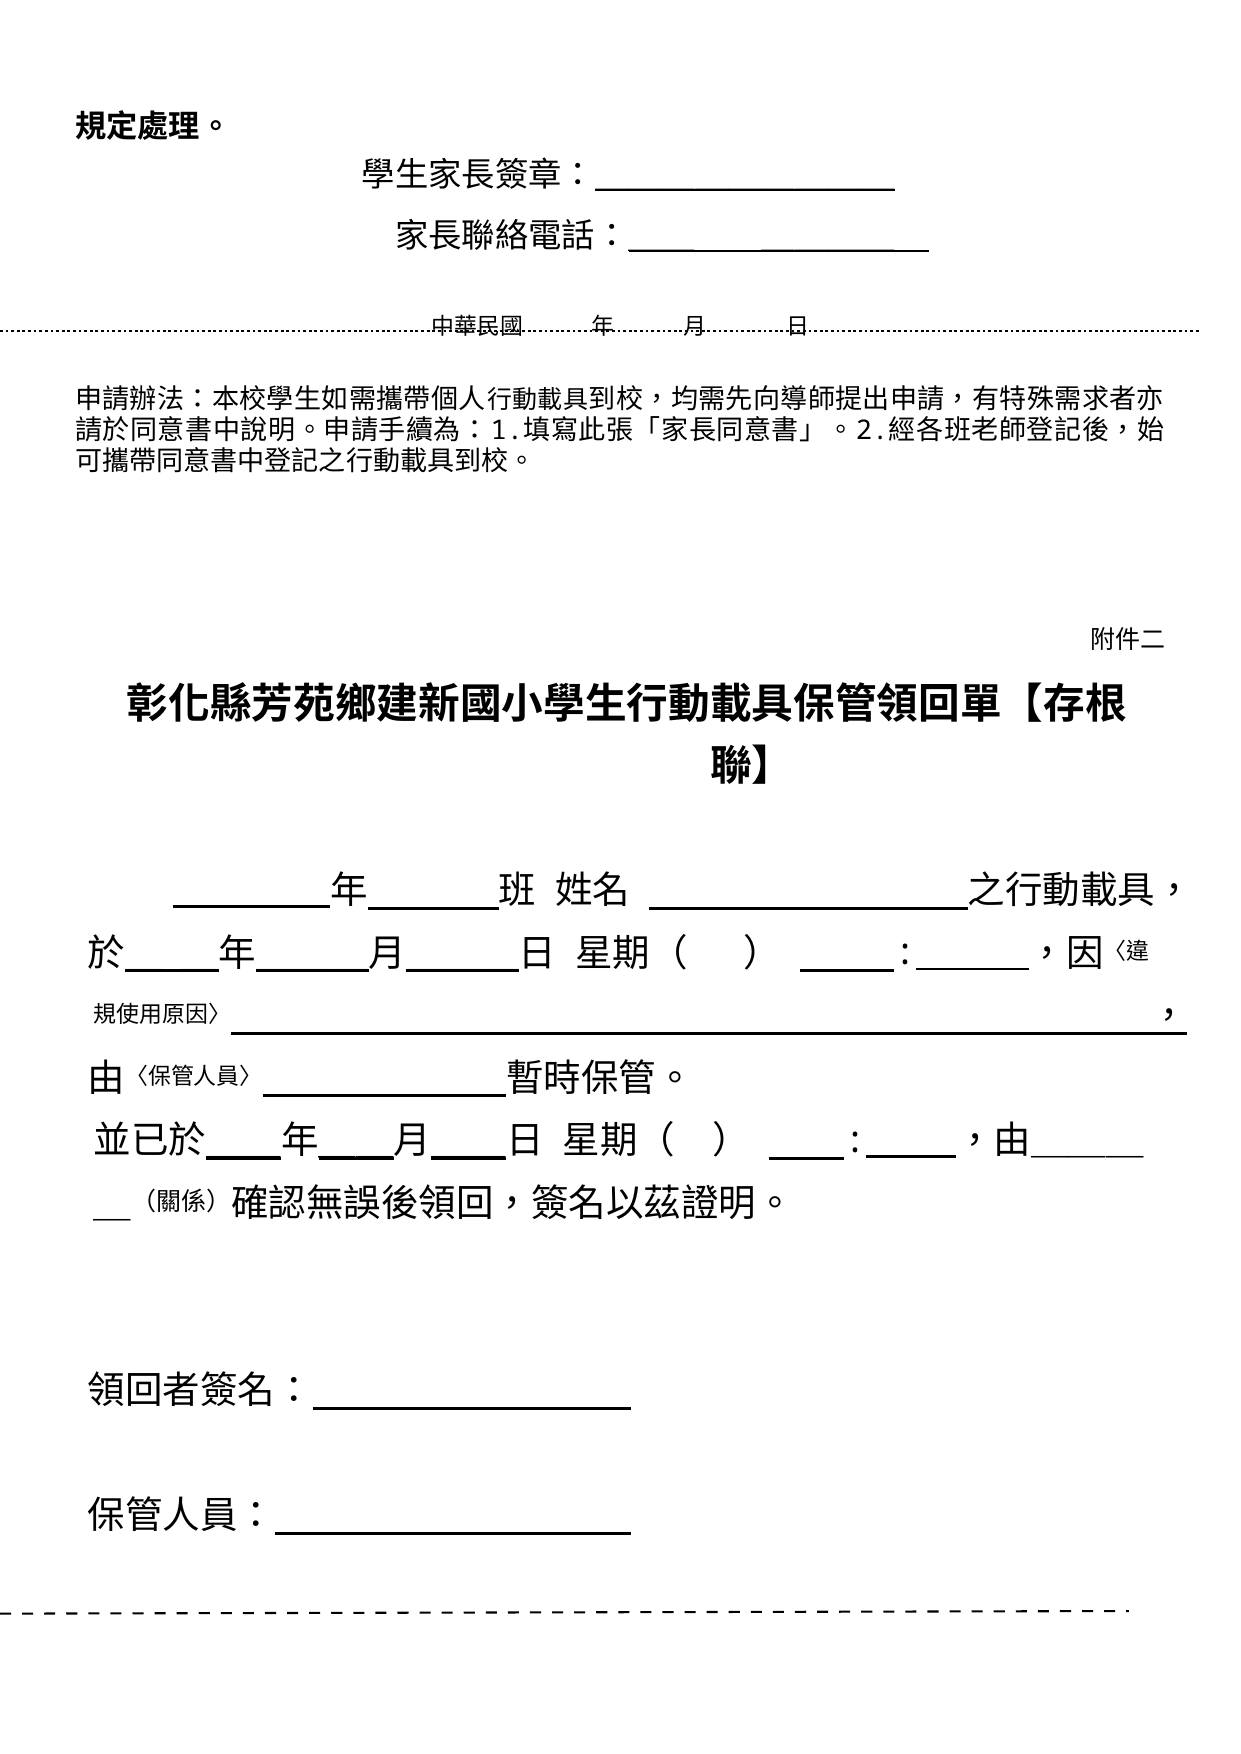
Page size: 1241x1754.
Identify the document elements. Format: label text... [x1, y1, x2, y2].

text 家長聯絡電話：＿＿ ＿＿＿＿ [75, 208, 1165, 257]
text 領回者簽名： [87, 1346, 1165, 1408]
text 中華民國 年 月 日 [75, 283, 1165, 346]
text 學生家長簽章：＿＿＿＿＿＿＿＿＿ [75, 148, 1165, 196]
text 附件二 [75, 596, 1165, 658]
text 由〈保管人員〉 暫時保管。 [87, 1033, 1165, 1096]
text 保管人員： [87, 1471, 1165, 1533]
text 並已於＿＿年＿＿月＿＿日 星期（ ） : ，由＿＿＿＿（關係）確認無誤後領回，簽名以茲證明。 [93, 1096, 1165, 1221]
text 規定處理。 [75, 96, 1165, 148]
text 於＿ ＿年＿＿＿月＿＿＿日 星期（ ） : ，因〈違規使用原因〉 ， [87, 908, 1165, 1033]
text 年 班 姓名 之行動載具， [172, 846, 1165, 908]
text 申請辦法：本校學生如需攜帶個人行動載具到校，均需先向導師提出申請，有特殊需求者亦請於同意書中說明。申請手續為：1.填寫此張「家長同意書」。2.經各班老師登記後，始可攜帶同意書中登記之行動載具到校。 [75, 383, 1165, 477]
text 彰化縣芳苑鄉建新國小學生行動載具保管領回單【存根聯】 [87, 658, 1165, 783]
